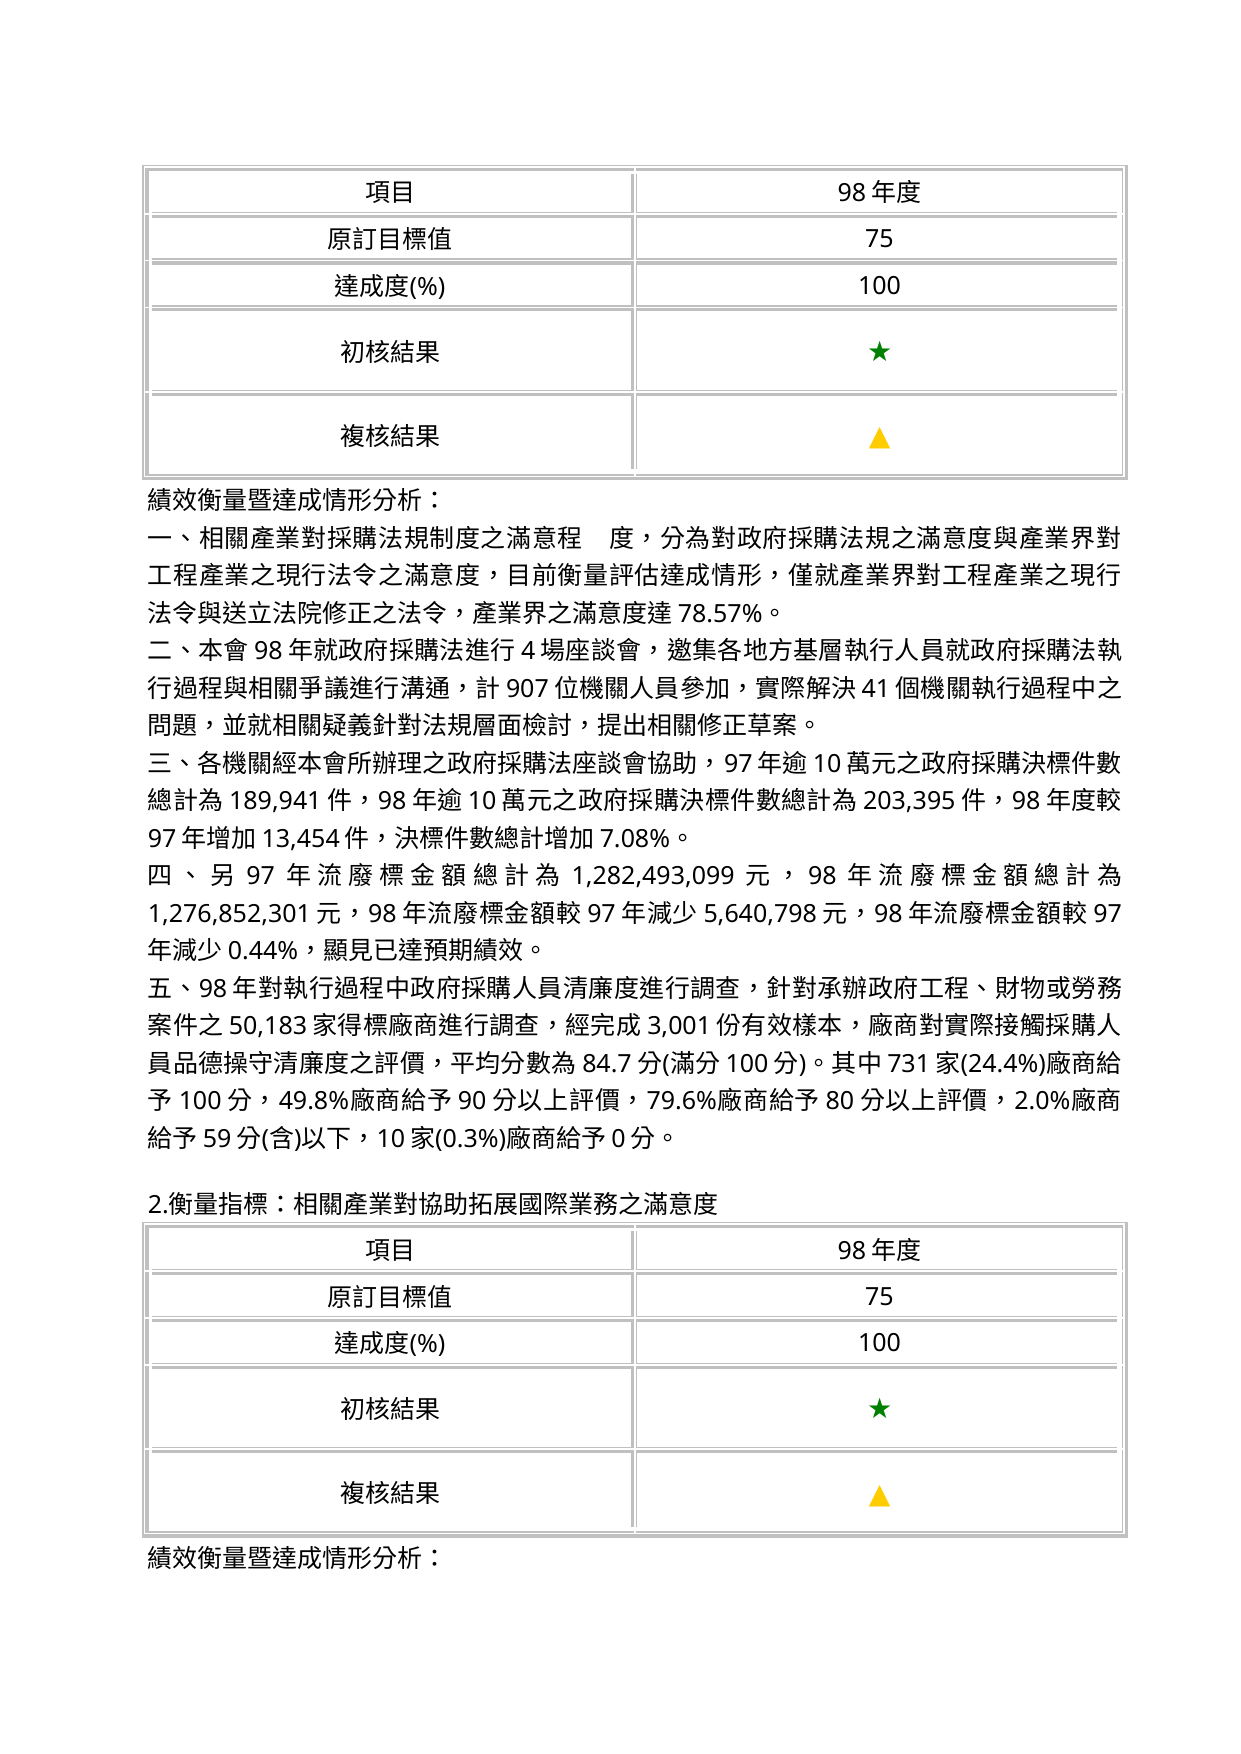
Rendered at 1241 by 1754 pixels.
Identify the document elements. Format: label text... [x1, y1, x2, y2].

table_cell ▲ [634, 390, 1124, 474]
table_cell 100 [634, 258, 1124, 305]
table_cell ★ [634, 1363, 1124, 1447]
table_cell ▲ [634, 1447, 1124, 1531]
table_cell 100 [634, 1316, 1124, 1362]
text 四、另97年流廢標金額總計為1,282,493,099元，98年流廢標金額總計為1,276,852,301元，98年流廢標金額較97年減少5,640,798元，98年流廢標金額較97年減少0.44%，顯見已達預期績效。 [148, 855, 1122, 968]
text 三、各機關經本會所辦理之政府採購法座談會協助，97年逾10萬元之政府採購決標件數總計為189,941件，98年逾10萬元之政府採購決標件數總計為203,395件，98年度較97年增加13,454件，決標件數總計增加7.08%。 [148, 743, 1122, 855]
text 績效衡量暨達成情形分析： [148, 1538, 1122, 1575]
table_header 98年度 [634, 166, 1124, 211]
table_cell 75 [634, 211, 1124, 258]
text 2.衡量指標：相關產業對協助拓展國際業務之滿意度 [148, 1184, 1122, 1222]
text 一、相關產業對採購法規制度之滿意程 度，分為對政府採購法規之滿意度與產業界對工程產業之現行法令之滿意度，目前衡量評估達成情形，僅就產業界對工程產業之現行法令與送立法院修正之法令，產業界之滿意度達78.57%。 [148, 518, 1122, 630]
text 績效衡量暨達成情形分析： [148, 480, 1122, 518]
table_cell 初核結果 [145, 1363, 634, 1447]
table_cell 原訂目標值 [145, 1269, 634, 1316]
table_header 98年度 [634, 1223, 1124, 1269]
table_cell 達成度(%) [145, 258, 634, 305]
table_cell 達成度(%) [145, 1316, 634, 1362]
text 五、98年對執行過程中政府採購人員清廉度進行調查，針對承辦政府工程、財物或勞務案件之50,183家得標廠商進行調查，經完成3,001份有效樣本，廠商對實際接觸採購人員品德操守清廉度之評價，平均分數為84.7分(滿分100分)。其中731家(24.4%)廠商給予100分，49.8%廠商給予90分以上評價，79.6%廠商給予80分以上評價，2.0%廠商給予59分(含)以下，10家(0.3%)廠商給予0分。 [148, 968, 1122, 1155]
table_cell ★ [634, 305, 1124, 389]
table_cell 75 [634, 1269, 1124, 1316]
table_cell 原訂目標值 [145, 211, 634, 258]
table_cell 複核結果 [145, 390, 634, 474]
table_header 項目 [149, 171, 634, 211]
table_cell 複核結果 [145, 1447, 634, 1531]
text 二、本會98年就政府採購法進行4場座談會，邀集各地方基層執行人員就政府採購法執行過程與相關爭議進行溝通，計907位機關人員參加，實際解決41個機關執行過程中之問題，並就相關疑義針對法規層面檢討，提出相關修正草案。 [148, 630, 1122, 743]
table_cell 初核結果 [145, 305, 634, 389]
table_header 項目 [149, 1228, 634, 1269]
